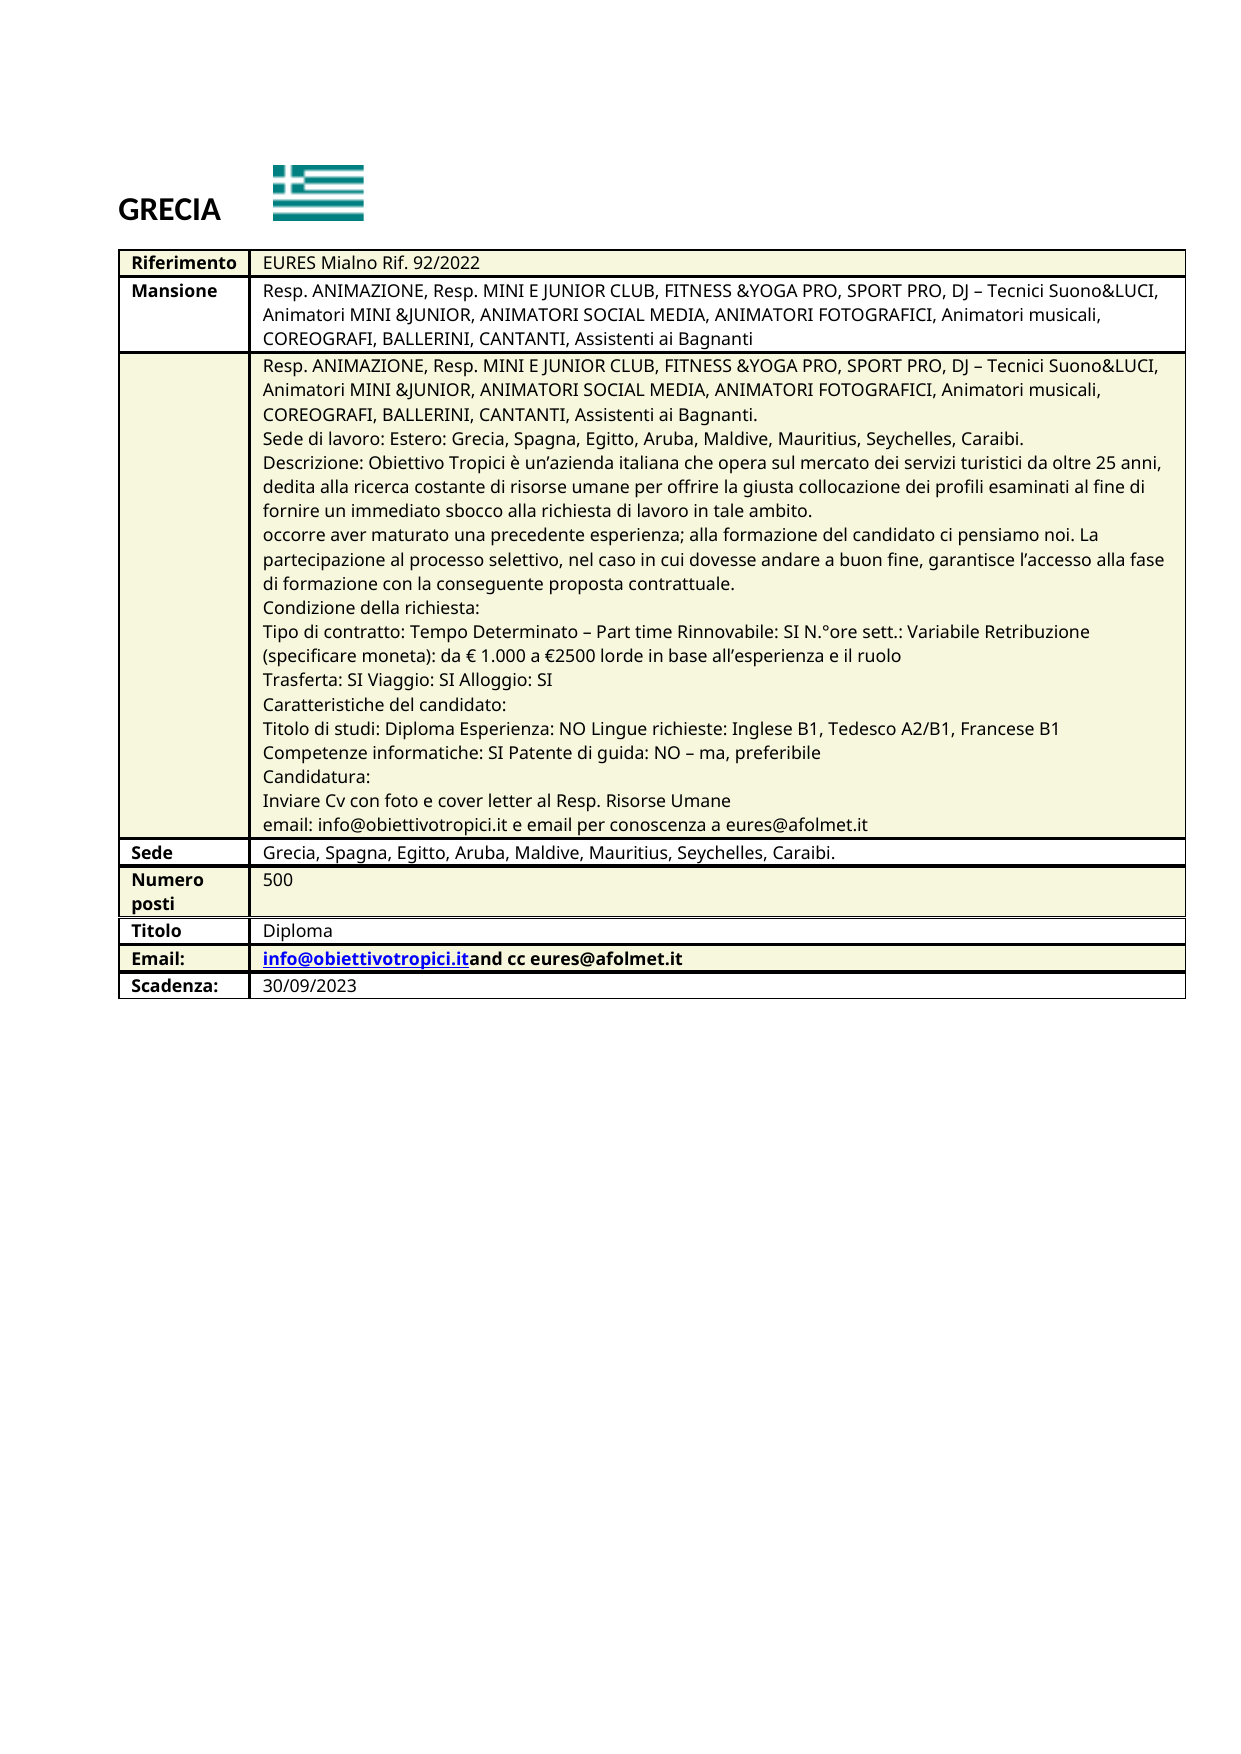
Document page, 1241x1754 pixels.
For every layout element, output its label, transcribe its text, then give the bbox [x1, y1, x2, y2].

table_header EURES Mialno Rif. 92/2022 [251, 251, 1185, 275]
table_cell Email: [120, 946, 248, 970]
table_cell Titolo [120, 919, 248, 943]
table_cell Sede [120, 840, 248, 864]
table_cell Diploma [251, 919, 1185, 943]
table_cell Resp. ANIMAZIONE, Resp. MINI E JUNIOR CLUB, FITNESS &YOGA PRO, SPORT PRO, DJ – Tecnici Suono&LUCI, Animatori MINI &JUNIOR, ANIMATORI SOCIAL MEDIA, ANIMATORI FOTOGRAFICI, Animatori musicali, COREOGRAFI, BALLERINI, CANTANTI, Assistenti ai Bagnanti. Sede di lavoro: Estero: Grecia, Spagna, Egitto, Aruba, Maldive, Mauritius, Seychelles, Caraibi. Descrizione: Obiettivo Tropici è un’azienda italiana che opera sul mercato dei servizi turistici da oltre 25 anni, dedita alla ricerca costante di risorse umane per offrire la giusta collocazione dei profili esaminati al fine di fornire un immediato sbocco alla richiesta di lavoro in tale ambito. occorre aver maturato una precedente esperienza; alla formazione del candidato ci pensiamo noi. La partecipazione al processo selettivo, nel caso in cui dovesse andare a buon fine, garantisce l’accesso alla fase di formazione con la conseguente proposta contrattuale. Condizione della richiesta: Tipo di contratto: Tempo Determinato – Part time Rinnovabile: SI N.°ore sett.: Variabile Retribuzione (specificare moneta): da € 1.000 a €2500 lorde in base all’esperienza e il ruolo Trasferta: SI Viaggio: SI Alloggio: SI Caratteristiche del candidato: Titolo di studi: Diploma Esperienza: NO Lingue richieste: Inglese B1, Tedesco A2/B1, Francese B1 Competenze informatiche: SI Patente di guida: NO – ma, preferibile Candidatura: Inviare Cv con foto e cover letter al Resp. Risorse Umane email: info@obiettivotropici.it e email per conoscenza a eures@afolmet.it [251, 354, 1185, 837]
text GRECIA [118, 166, 1122, 228]
table_cell Mansione [120, 278, 248, 351]
table_cell Numero posti [120, 868, 248, 916]
table_cell Resp. ANIMAZIONE, Resp. MINI E JUNIOR CLUB, FITNESS &YOGA PRO, SPORT PRO, DJ – Tecnici Suono&LUCI, Animatori MINI &JUNIOR, ANIMATORI SOCIAL MEDIA, ANIMATORI FOTOGRAFICI, Animatori musicali, COREOGRAFI, BALLERINI, CANTANTI, Assistenti ai Bagnanti [251, 278, 1185, 351]
table_cell Grecia, Spagna, Egitto, Aruba, Maldive, Mauritius, Seychelles, Caraibi. [251, 840, 1185, 864]
table_cell [120, 354, 248, 837]
table_cell Scadenza: [120, 974, 248, 998]
table_header Riferimento [120, 251, 248, 275]
table_cell 30/09/2023 [251, 974, 1185, 998]
table_cell 500 [251, 868, 1185, 916]
table_cell info@obiettivotropici.itand cc eures@afolmet.it [251, 946, 1185, 970]
